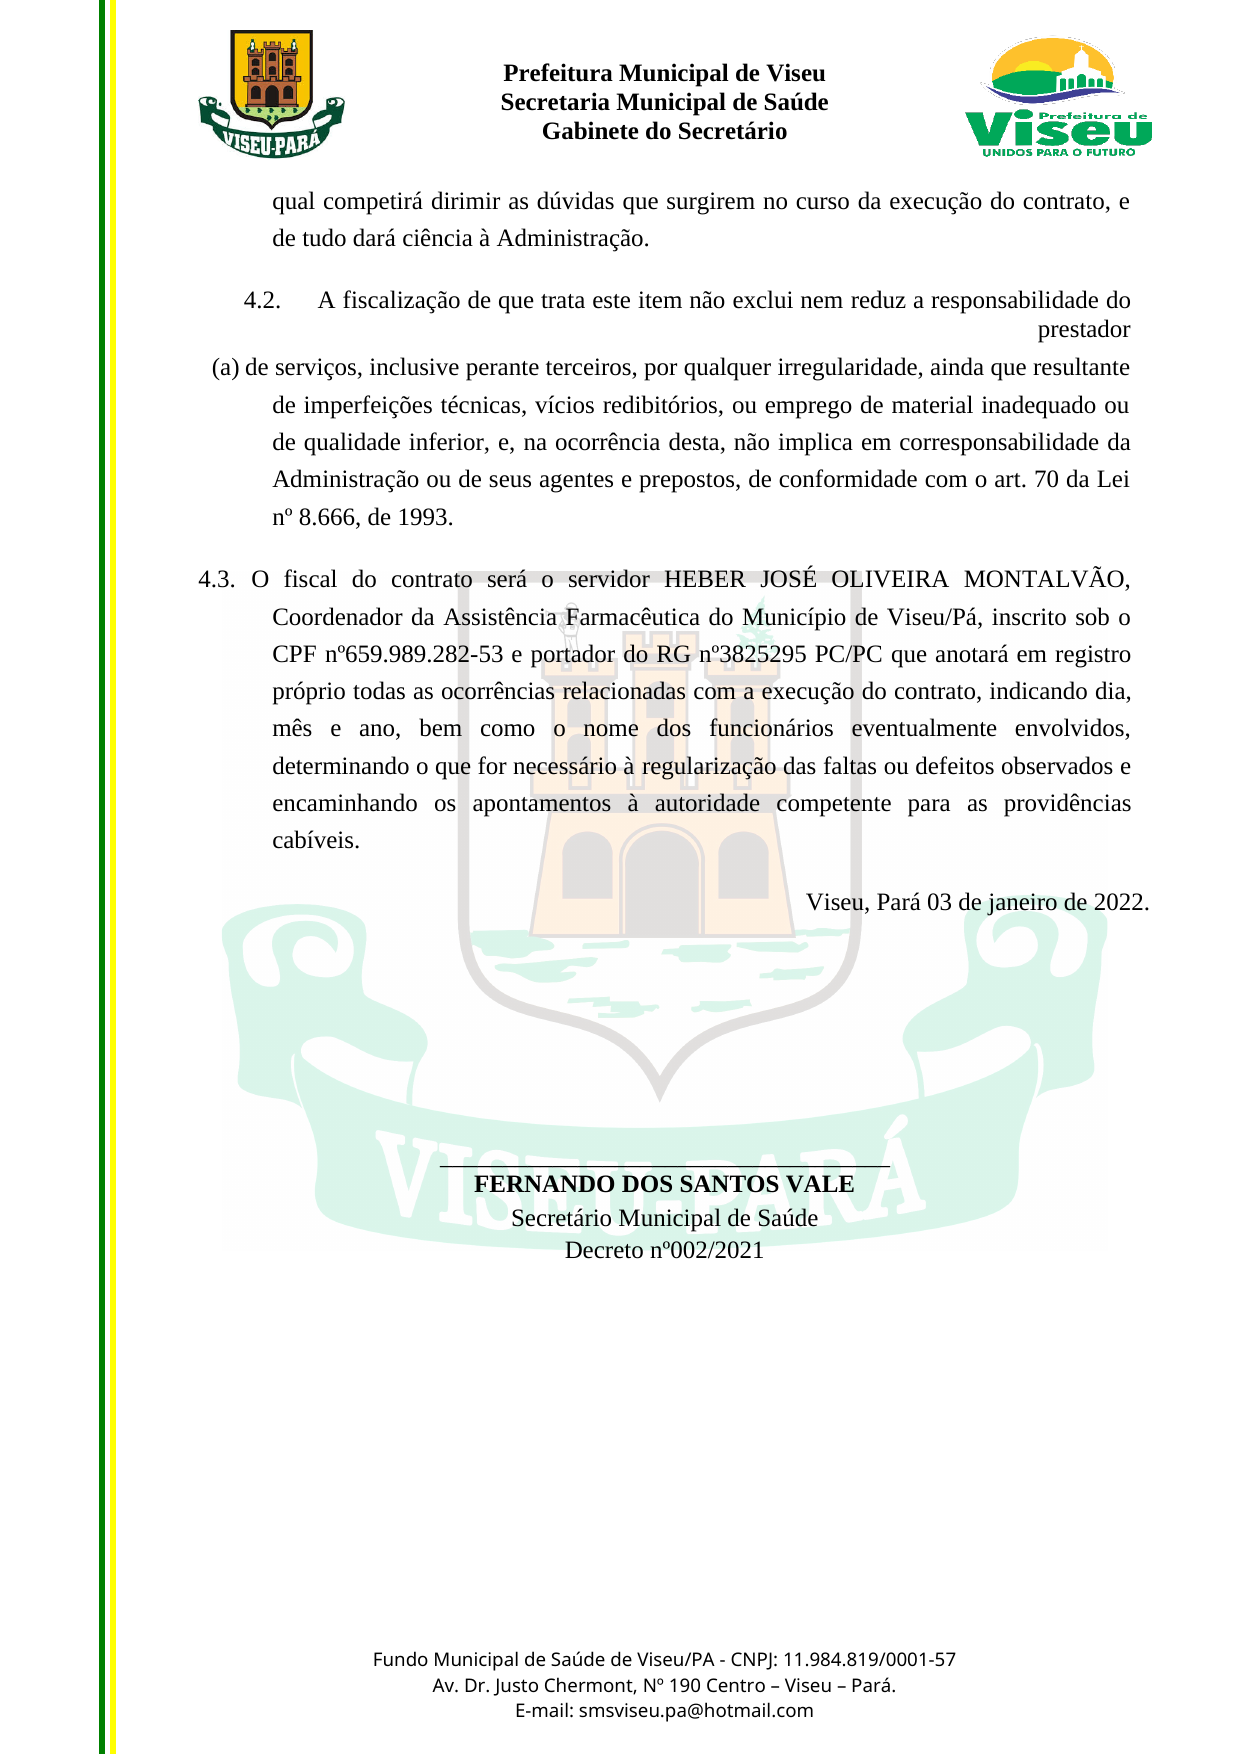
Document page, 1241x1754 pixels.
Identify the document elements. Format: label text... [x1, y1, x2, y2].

text Decreto nº002/2021 [177, 1236, 1152, 1264]
list de serviços, inclusive perante terceiros, por qualquer irregularidade, ainda que resultante [177, 352, 1130, 381]
text FERNANDO DOS SANTOS VALE [1108, 1169, 1152, 1198]
text FERNANDO DOS SANTOS VALE [177, 1169, 221, 1198]
picture [926, 28, 1183, 177]
text Secretário Municipal de Saúde [1108, 1203, 1152, 1231]
text ____________________________________ [1108, 1141, 1152, 1169]
picture [198, 30, 346, 159]
text de imperfeições técnicas, vícios redibitórios, ou emprego de material inadequado ou de qualidade inferior, e, na ocorrência desta, não implica em corresponsabilidade da Administração ou de seus agentes e prepostos, de conformidade com o art. 70 da Lei nº 8.666, de 1993. [272, 390, 1131, 531]
text Secretário Municipal de Saúde [177, 1203, 221, 1231]
list A fiscalização de que trata este item não exclui nem reduz a responsabilidade do prestador [177, 286, 1131, 343]
text ____________________________________ [177, 1141, 221, 1169]
text Viseu, Pará 03 de janeiro de 2022. [1108, 887, 1152, 916]
list O fiscal do contrato será o servidor HEBER JOSÉ OLIVEIRA MONTALVÃO, Coordenador da Assistência Farmacêutica do Município de Viseu/Pá, inscrito sob o CPF nº659.989.282-53 e portador do RG nº3825295 PC/PC que anotará em registro próprio todas as ocorrências relacionadas com a execução do contrato, indicando dia, mês e ano, bem como o nome dos funcionários eventualmente envolvidos, determinando o que for necessário à regularização das faltas ou defeitos observados e encaminhando os apontamentos à autoridade competente para as providências cabíveis. [198, 564, 1132, 854]
list qual competirá dirimir as dúvidas que surgirem no curso da execução do contrato, e de tudo dará ciência à Administração. [189, 186, 1131, 252]
